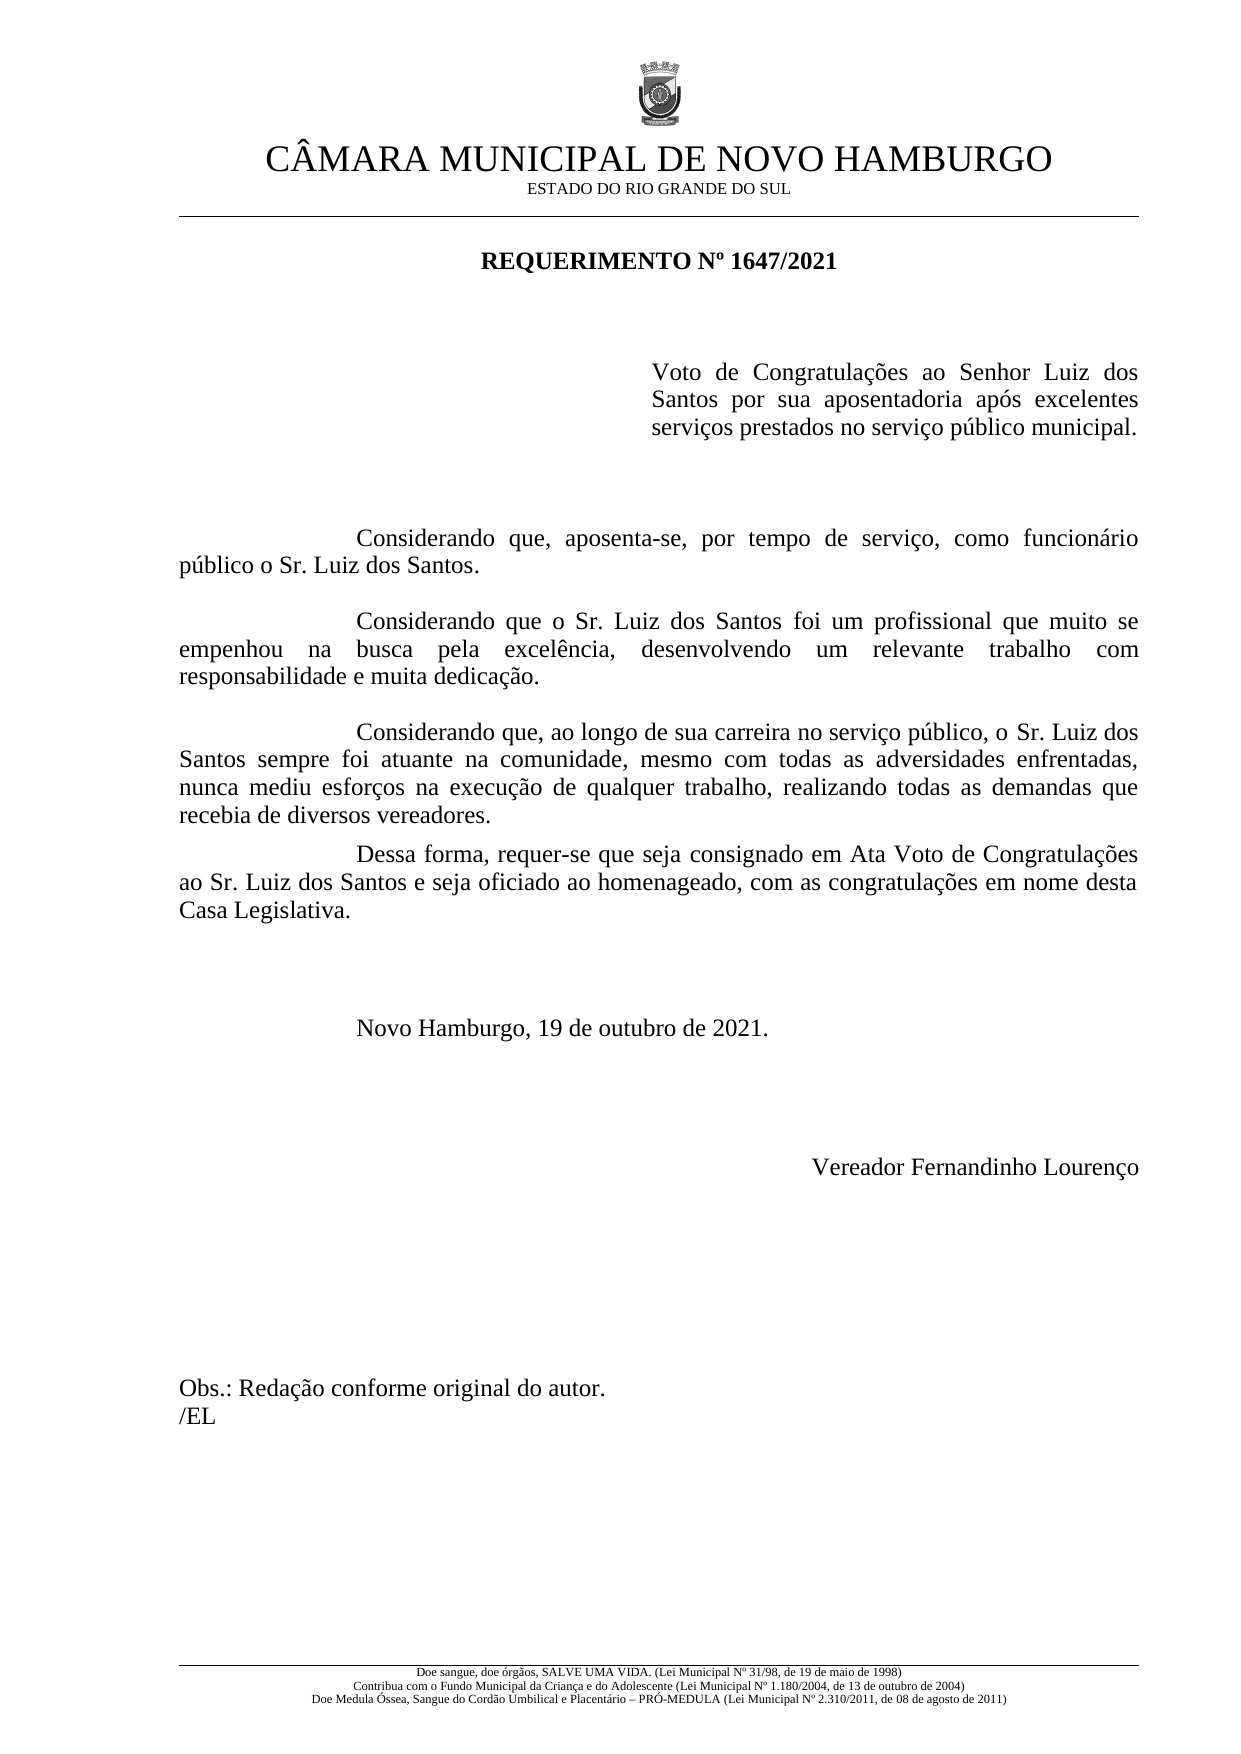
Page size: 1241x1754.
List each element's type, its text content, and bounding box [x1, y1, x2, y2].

text Novo Hamburgo, 19 de outubro de 2021. [179, 1014, 1139, 1042]
text REQUERIMENTO Nº 1647/2021 [179, 247, 1139, 274]
text Dessa forma, requer-se que seja consignado em Ata Voto de Congratulações ao Sr. Luiz dos Santos e seja oficiado ao homenageado, com as congratulações em nome desta Casa Legislativa. [179, 840, 1139, 923]
text Voto de Congratulações ao Senhor Luiz dos Santos por sua aposentadoria após excelentes serviços prestados no serviço público municipal. [651, 358, 1139, 441]
text /EL [179, 1402, 1139, 1430]
text Vereador Fernandinho Lourenço [179, 1153, 1139, 1181]
text Considerando que o Sr. Luiz dos Santos foi um profissional que muito se empenhou na busca pela excelência, desenvolvendo um relevante trabalho com responsabilidade e muita dedicação. [179, 607, 1139, 690]
text Considerando que, ao longo de sua carreira no serviço público, o Sr. Luiz dos Santos sempre foi atuante na comunidade, mesmo com todas as adversidades enfrentadas, nunca mediu esforços na execução de qualquer trabalho, realizando todas as demandas que recebia de diversos vereadores. [179, 718, 1139, 829]
text Considerando que, aposenta-se, por tempo de serviço, como funcionário público o Sr. Luiz dos Santos. [179, 524, 1139, 579]
text Obs.: Redação conforme original do autor. [179, 1374, 1139, 1402]
